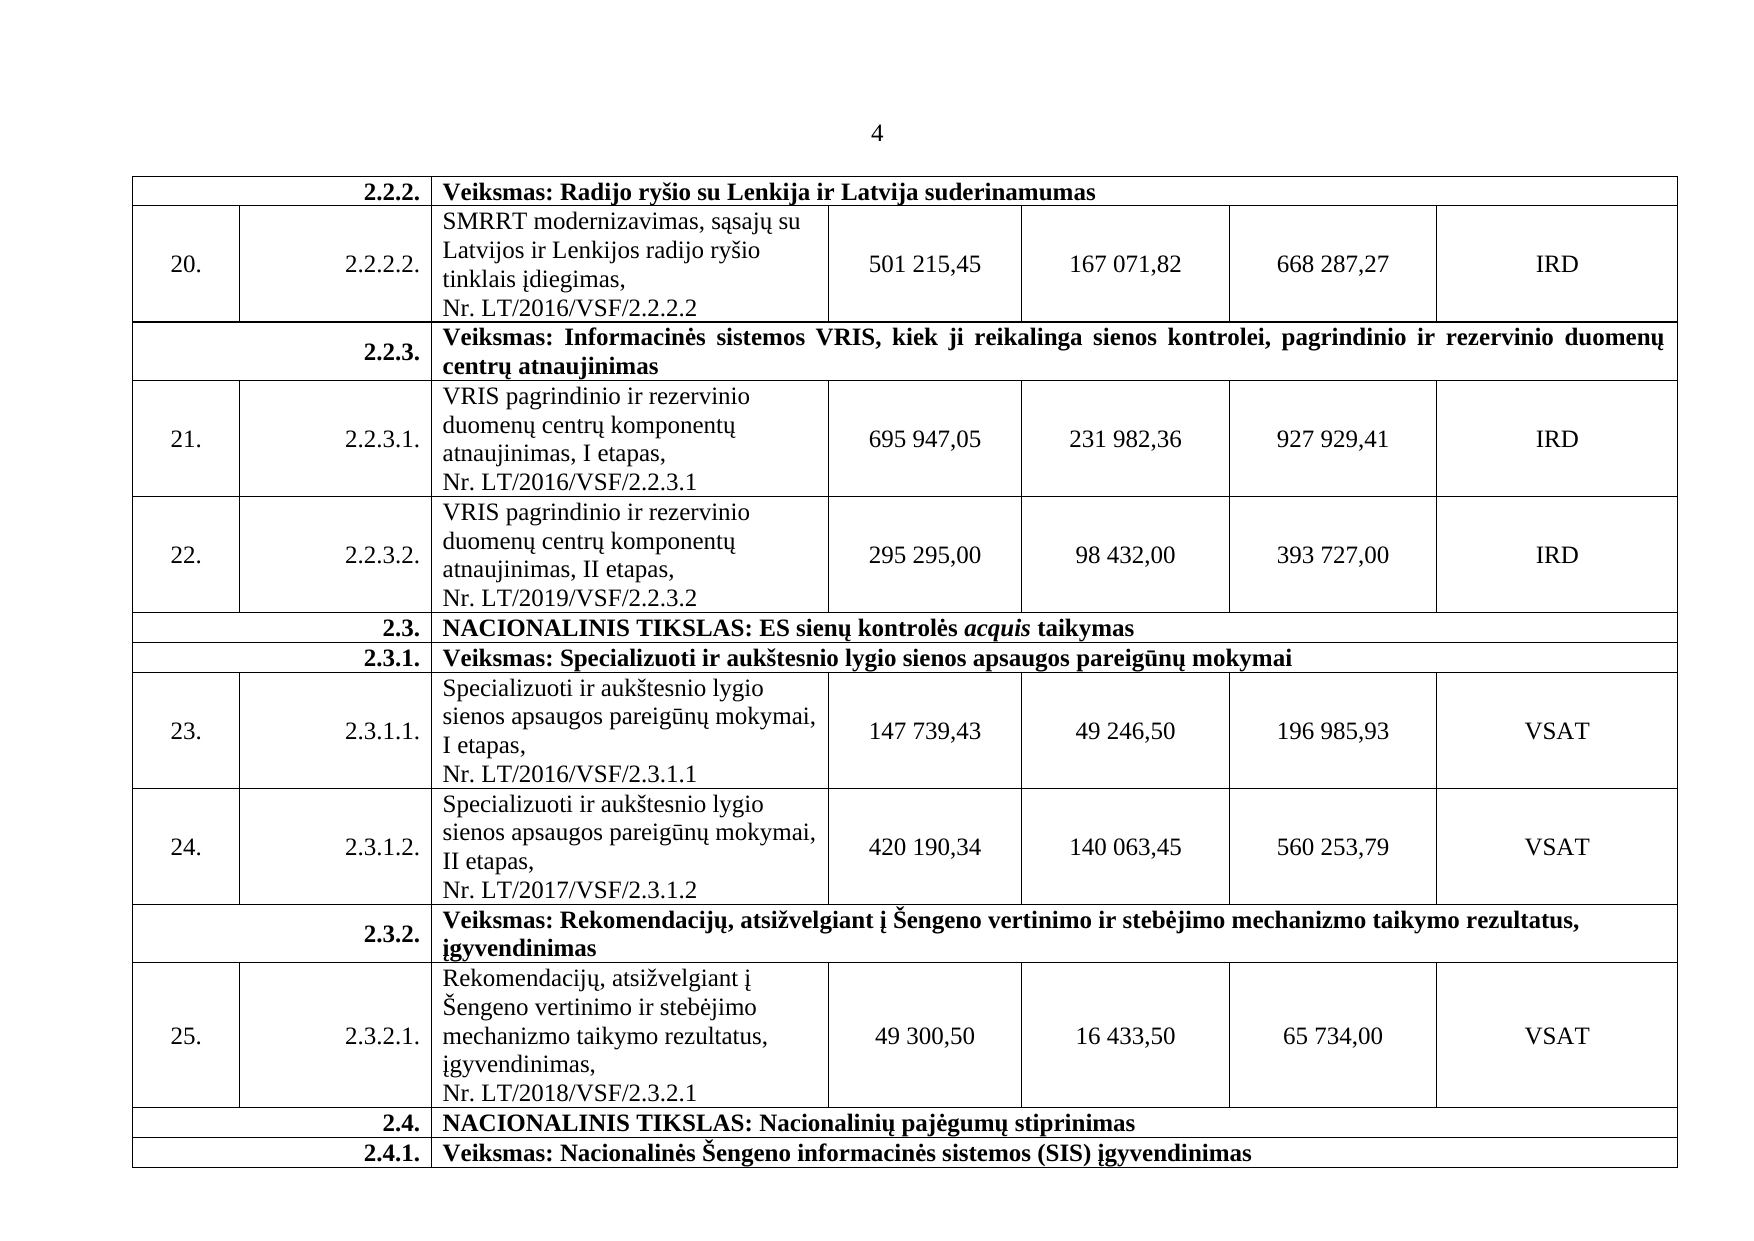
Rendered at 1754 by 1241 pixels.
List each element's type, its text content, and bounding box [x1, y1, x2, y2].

table_cell 21. [133, 381, 239, 496]
table_cell 24. [133, 789, 239, 904]
table_cell NACIONALINIS TIKSLAS: ES sienų kontrolės acquis taikymas [432, 613, 1677, 642]
table_cell 20. [133, 206, 239, 321]
table_cell 2.2.3. [133, 323, 431, 380]
table_cell VRIS pagrindinio ir rezervinio duomenų centrų komponentų atnaujinimas, I etapas, Nr. LT/2016/VSF/2.2.3.1 [432, 381, 828, 496]
table_cell Rekomendacijų, atsižvelgiant į Šengeno vertinimo ir stebėjimo mechanizmo taikymo rezultatus, įgyvendinimas, Nr. LT/2018/VSF/2.3.2.1 [432, 963, 828, 1107]
table_cell 2.2.3.1. [240, 381, 431, 496]
table_cell Veiksmas: Radijo ryšio su Lenkija ir Latvija suderinamumas [432, 177, 1677, 205]
table_cell NACIONALINIS TIKSLAS: Nacionalinių pajėgumų stiprinimas [432, 1108, 1677, 1137]
table_cell 560 253,79 [1230, 789, 1436, 904]
table_cell 140 063,45 [1022, 789, 1229, 904]
table_cell 2.3.1.2. [240, 789, 431, 904]
table_cell 2.3.1.1. [240, 673, 431, 788]
table_cell VSAT [1437, 789, 1677, 904]
table_cell 25. [133, 963, 239, 1107]
table_cell 2.3.2.1. [240, 963, 431, 1107]
table_cell 420 190,34 [829, 789, 1021, 904]
table_cell 23. [133, 673, 239, 788]
table_cell 2.2.2.2. [240, 206, 431, 321]
table_cell SMRRT modernizavimas, sąsajų su Latvijos ir Lenkijos radijo ryšio tinklais įdiegimas, Nr. LT/2016/VSF/2.2.2.2 [432, 206, 828, 321]
table_cell Veiksmas: Rekomendacijų, atsižvelgiant į Šengeno vertinimo ir stebėjimo mechanizmo taikymo rezultatus, įgyvendinimas [432, 905, 1677, 962]
table_cell Veiksmas: Informacinės sistemos VRIS, kiek ji reikalinga sienos kontrolei, pagrindinio ir rezervinio duomenų centrų atnaujinimas [432, 323, 1677, 380]
table_cell 2.3. [133, 613, 431, 642]
table_cell Specializuoti ir aukštesnio lygio sienos apsaugos pareigūnų mokymai, I etapas, Nr. LT/2016/VSF/2.3.1.1 [432, 673, 828, 788]
table_cell 393 727,00 [1230, 497, 1436, 612]
table_cell 65 734,00 [1230, 963, 1436, 1107]
table_cell 231 982,36 [1022, 381, 1229, 496]
table_cell Veiksmas: Nacionalinės Šengeno informacinės sistemos (SIS) įgyvendinimas [432, 1138, 1677, 1167]
table_cell Specializuoti ir aukštesnio lygio sienos apsaugos pareigūnų mokymai, II etapas, Nr. LT/2017/VSF/2.3.1.2 [432, 789, 828, 904]
table_cell VRIS pagrindinio ir rezervinio duomenų centrų komponentų atnaujinimas, II etapas, Nr. LT/2019/VSF/2.2.3.2 [432, 497, 828, 612]
table_cell 668 287,27 [1230, 206, 1436, 321]
table_cell 2.4. [133, 1108, 431, 1137]
table_cell 2.3.1. [133, 643, 431, 672]
table_cell 695 947,05 [829, 381, 1021, 496]
table_cell VSAT [1437, 673, 1677, 788]
table_cell 295 295,00 [829, 497, 1021, 612]
table_cell 98 432,00 [1022, 497, 1229, 612]
table_cell 2.3.2. [133, 905, 431, 962]
table_cell IRD [1437, 206, 1677, 321]
table_cell 927 929,41 [1230, 381, 1436, 496]
table_cell 2.4.1. [133, 1138, 431, 1167]
table_cell 22. [133, 497, 239, 612]
table_cell 147 739,43 [829, 673, 1021, 788]
table_cell 2.2.3.2. [240, 497, 431, 612]
table_cell Veiksmas: Specializuoti ir aukštesnio lygio sienos apsaugos pareigūnų mokymai [432, 643, 1677, 672]
table_cell VSAT [1437, 963, 1677, 1107]
table_cell 16 433,50 [1022, 963, 1229, 1107]
table_cell 2.2.2. [133, 177, 431, 205]
table_cell 49 300,50 [829, 963, 1021, 1107]
table_cell 167 071,82 [1022, 206, 1229, 321]
table_cell 196 985,93 [1230, 673, 1436, 788]
table_cell 49 246,50 [1022, 673, 1229, 788]
table_cell 501 215,45 [829, 206, 1021, 321]
table_cell IRD [1437, 497, 1677, 612]
table_cell IRD [1437, 381, 1677, 496]
